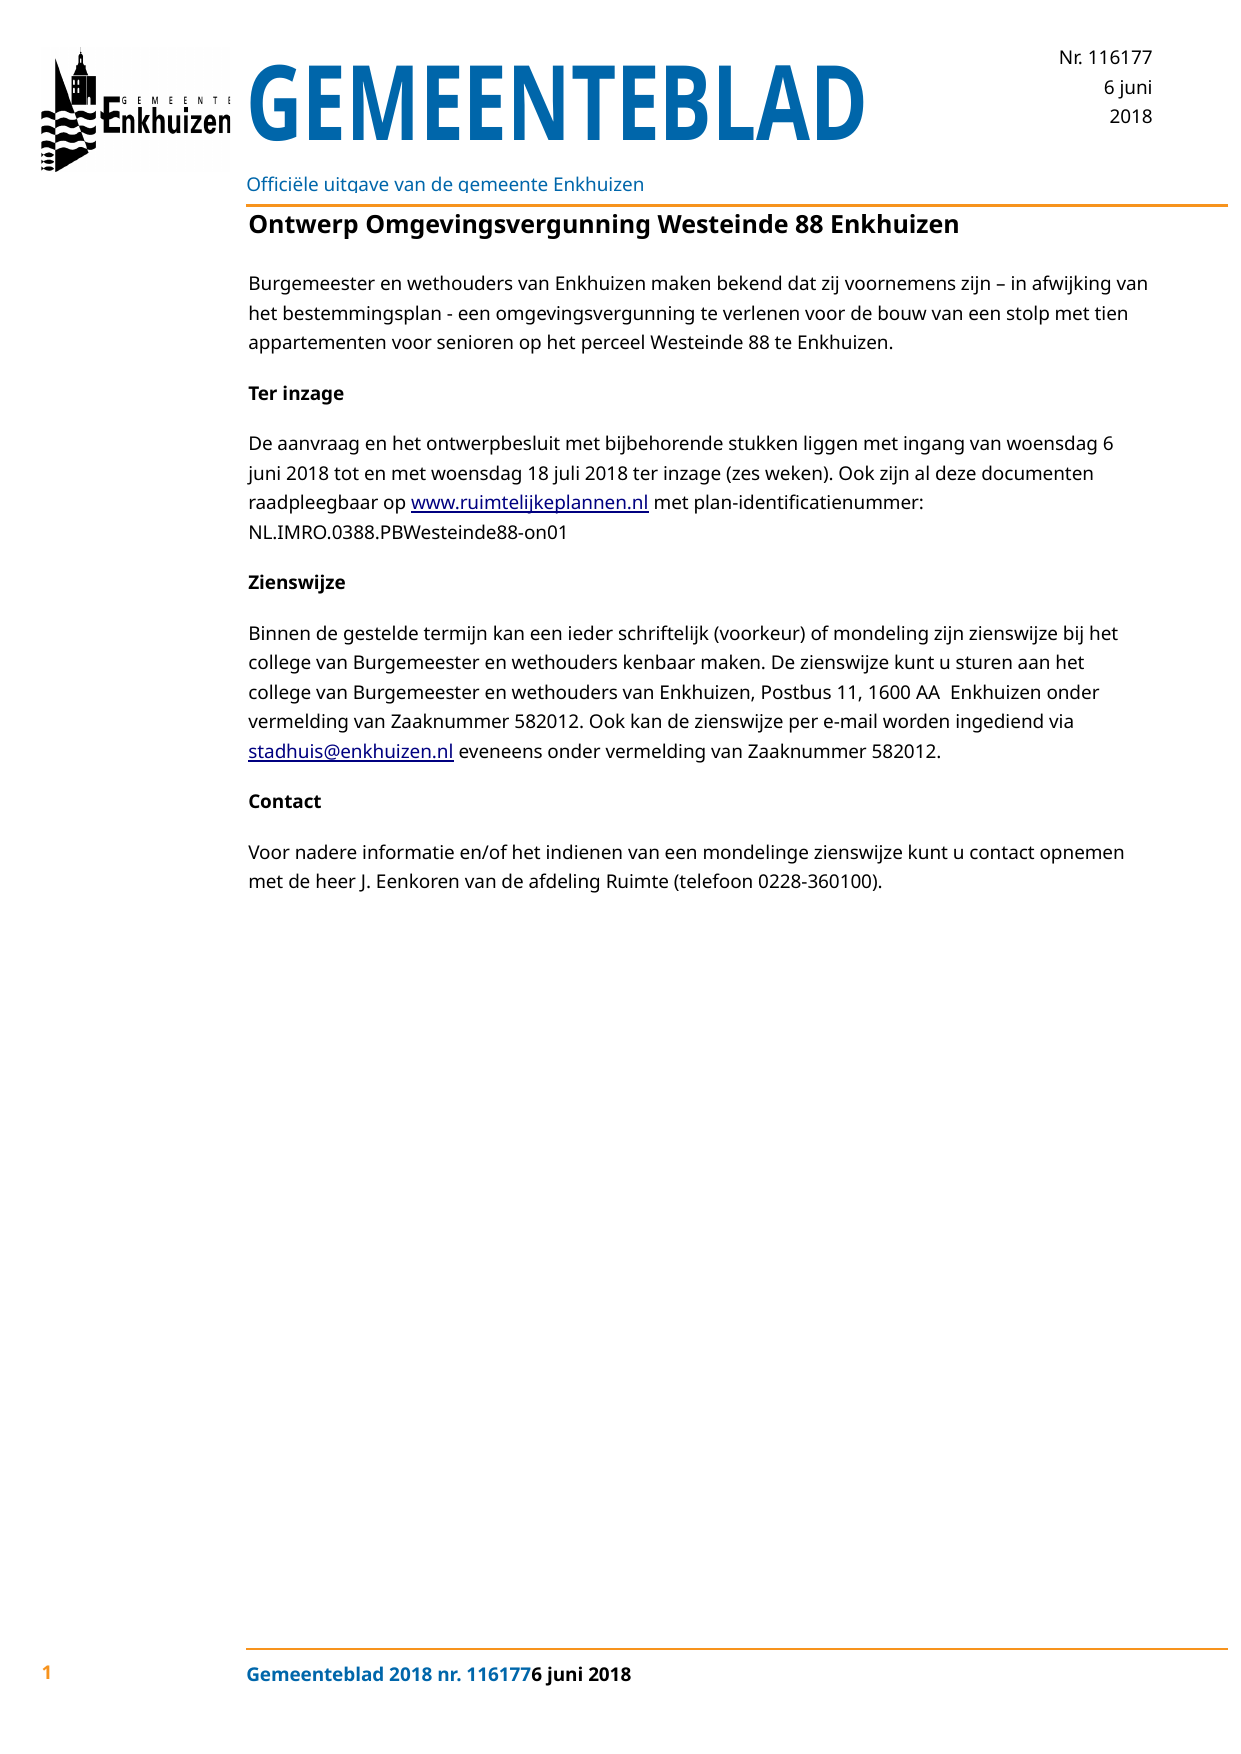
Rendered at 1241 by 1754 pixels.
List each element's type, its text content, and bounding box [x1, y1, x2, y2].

text Zienswijze [248, 569, 1152, 595]
text Burgemeester en wethouders van Enkhuizen maken bekend dat zij voornemens zijn – in afwijking van het bestemmingsplan - een omgevingsvergunning te verlenen voor de bouw van een stolp met tien appartementen voor senioren op het perceel Westeinde 88 te Enkhuizen. [248, 270, 1152, 355]
picture [41, 47, 231, 172]
text Ter inzage [248, 380, 1152, 406]
text Ontwerp Omgevingsvergunning Westeinde 88 Enkhuizen [248, 207, 1152, 241]
text De aanvraag en het ontwerpbesluit met bijbehorende stukken liggen met ingang van woensdag 6 juni 2018 tot en met woensdag 18 juli 2018 ter inzage (zes weken). Ook zijn al deze documenten raadpleegbaar op www.ruimtelijkeplannen.nl met plan-identificatienummer: NL.IMRO.0388.PBWesteinde88-on01 [248, 430, 1152, 545]
text Voor nadere informatie en/of het indienen van een mondelinge zienswijze kunt u contact opnemen met de heer J. Eenkoren van de afdeling Ruimte (telefoon 0228-360100). [248, 839, 1152, 894]
text Contact [248, 789, 1152, 814]
text Binnen de gestelde termijn kan een ieder schriftelijk (voorkeur) of mondeling zijn zienswijze bij het college van Burgemeester en wethouders kenbaar maken. De zienswijze kunt u sturen aan het college van Burgemeester en wethouders van Enkhuizen, Postbus 11, 1600 AA Enkhuizen onder vermelding van Zaaknummer 582012. Ook kan de zienswijze per e-mail worden ingediend via stadhuis@enkhuizen.nl eveneens onder vermelding van Zaaknummer 582012. [248, 620, 1152, 764]
